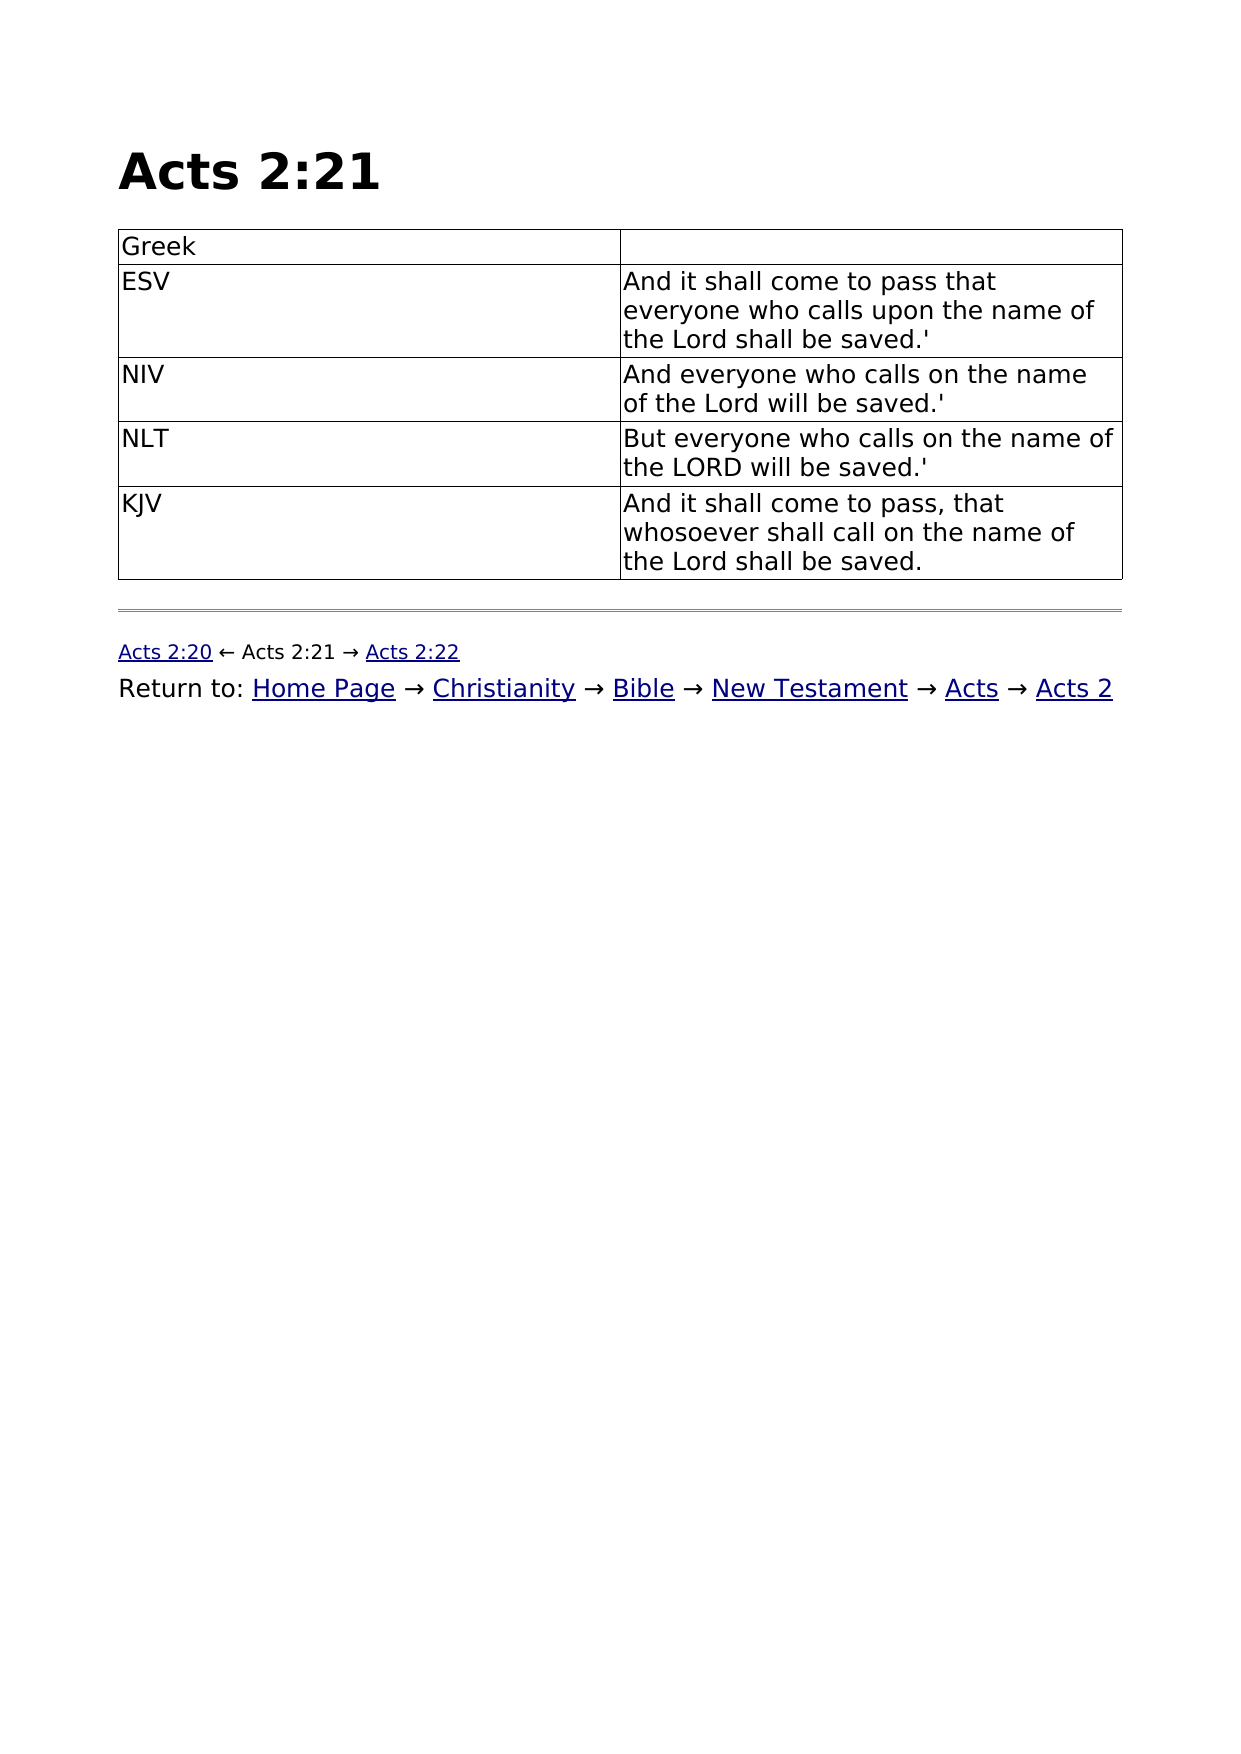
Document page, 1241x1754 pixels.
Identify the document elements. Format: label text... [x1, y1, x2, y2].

table_cell And everyone who calls on the name of the Lord will be saved.' [621, 358, 1122, 421]
table_cell But everyone who calls on the name of the LORD will be saved.' [621, 422, 1122, 486]
table_cell NLT [119, 422, 620, 486]
table_header Greek [119, 230, 620, 264]
text Acts 2:20 ← Acts 2:21 → Acts 2:22 [118, 640, 1122, 674]
subtitle Acts 2:21 [118, 143, 1122, 201]
text Return to: Home Page → Christianity → Bible → New Testament → Acts → Acts 2 [118, 674, 1122, 704]
table_cell KJV [119, 487, 620, 579]
table_cell And it shall come to pass, that whosoever shall call on the name of the Lord shall be saved. [621, 487, 1122, 579]
table_header [621, 230, 1122, 264]
table_cell NIV [119, 358, 620, 421]
table_cell ESV [119, 265, 620, 357]
table_cell And it shall come to pass that everyone who calls upon the name of the Lord shall be saved.' [621, 265, 1122, 357]
